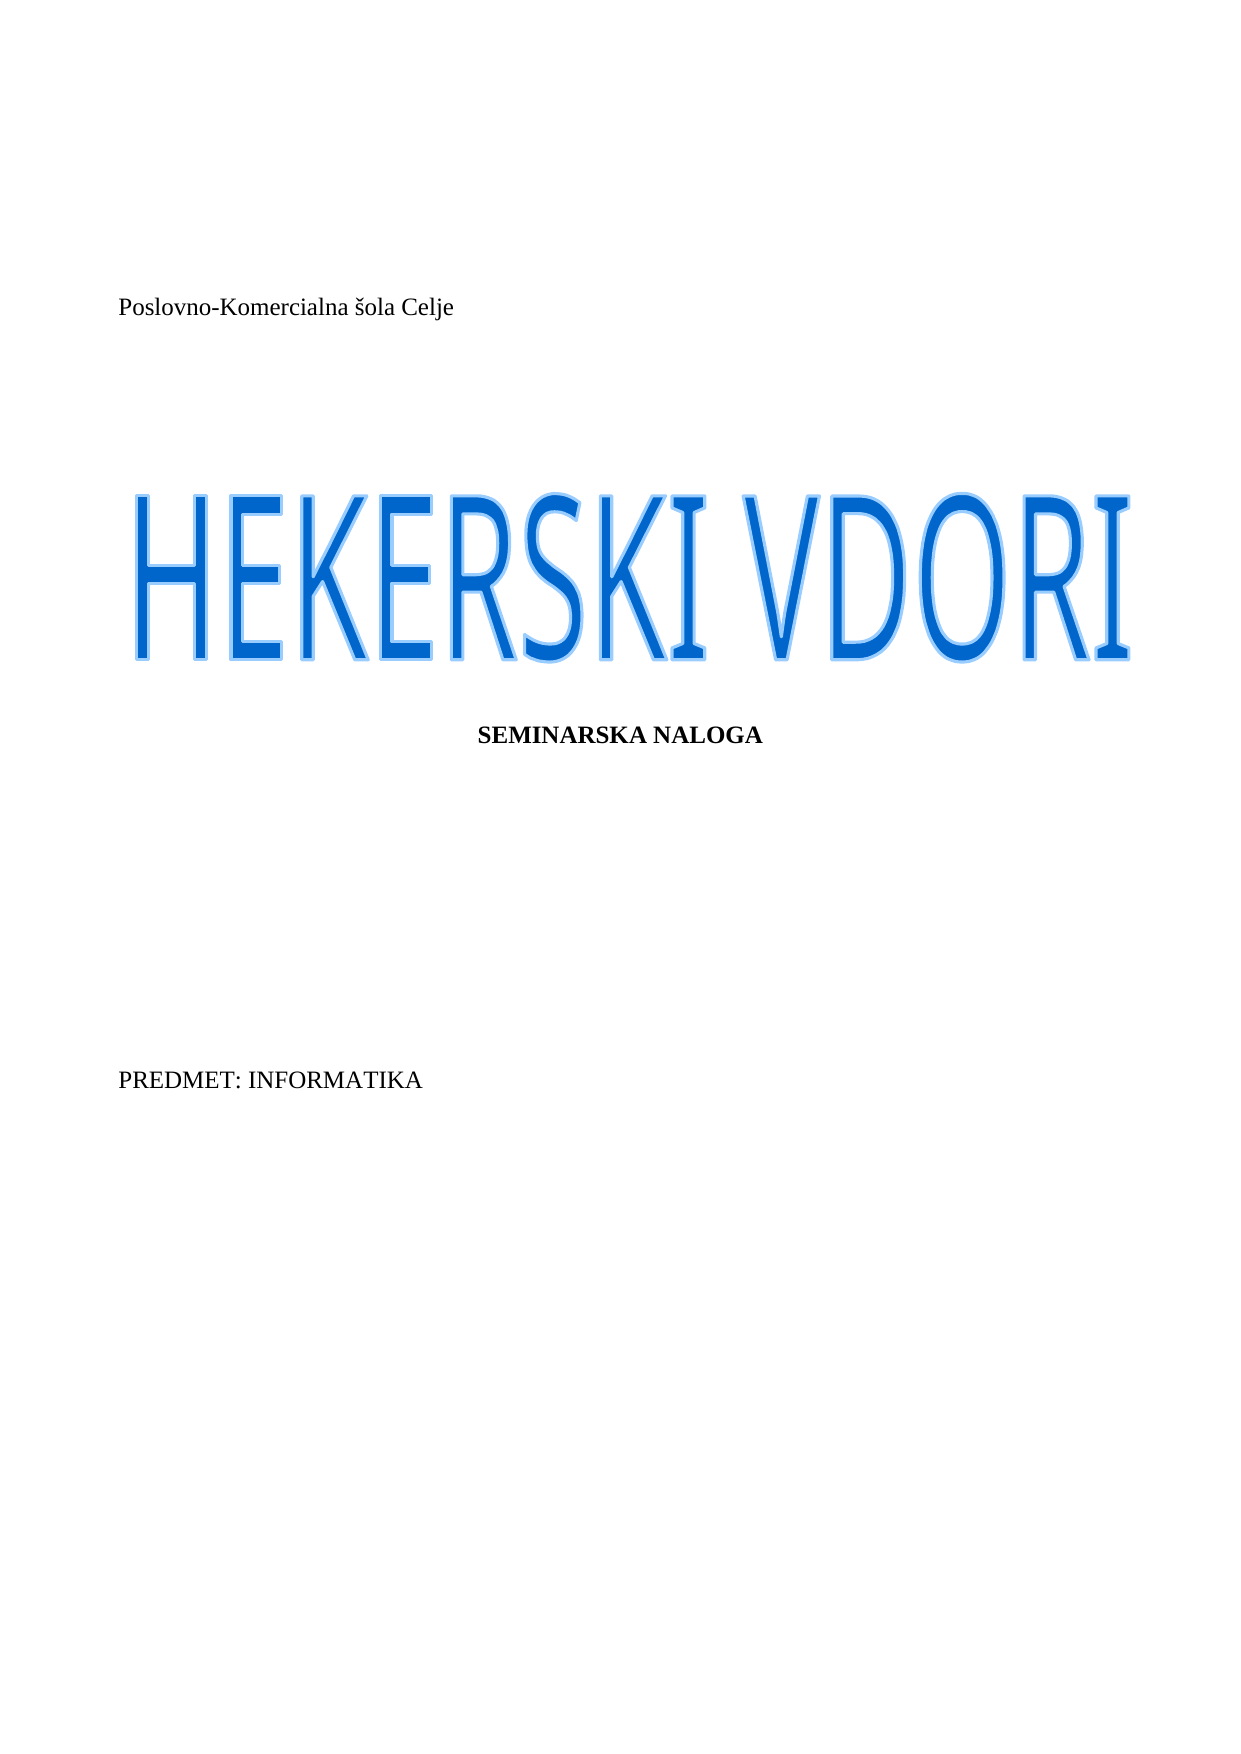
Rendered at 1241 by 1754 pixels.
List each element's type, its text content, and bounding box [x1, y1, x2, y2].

text Poslovno-Komercialna šola Celje [118, 292, 1122, 321]
text SEMINARSKA NALOGA [118, 720, 1122, 748]
text PREDMET: INFORMATIKA [118, 1065, 1122, 1093]
